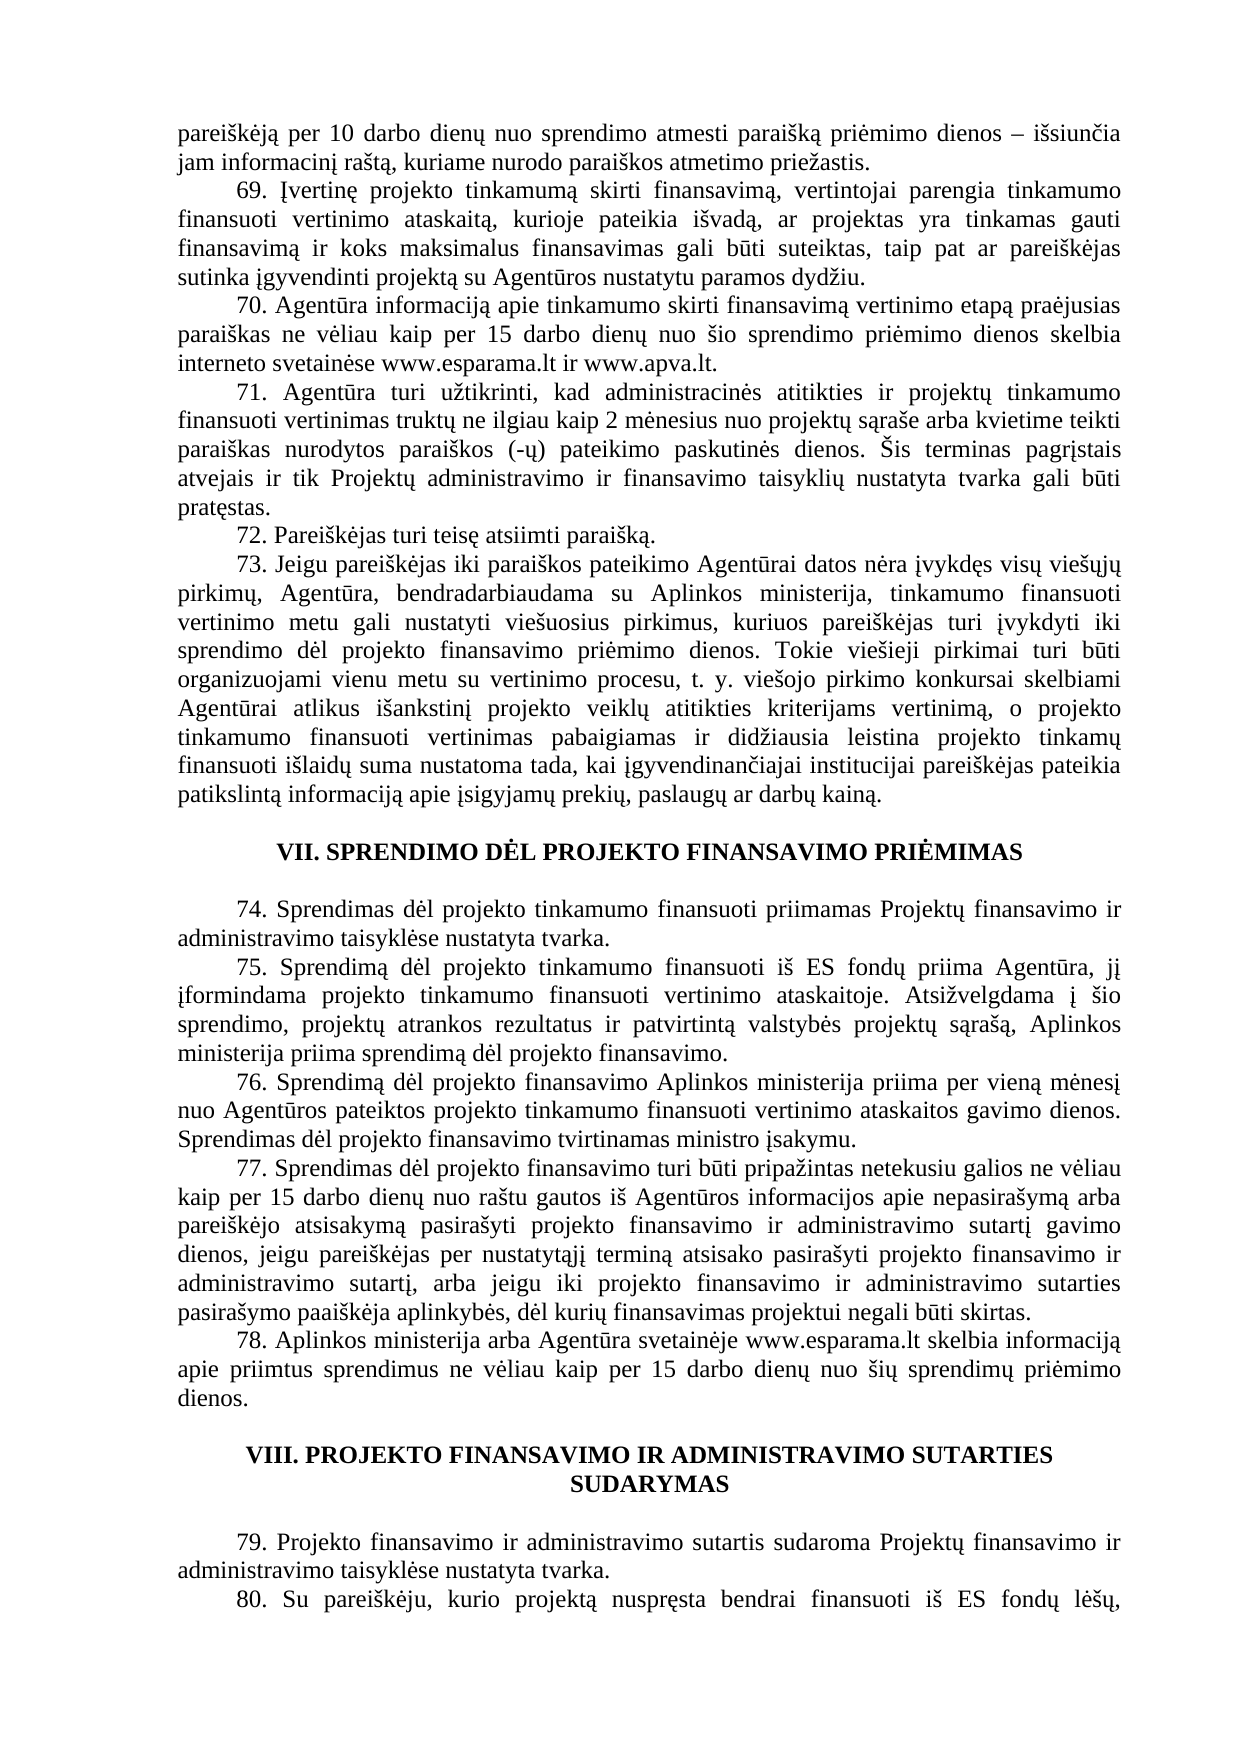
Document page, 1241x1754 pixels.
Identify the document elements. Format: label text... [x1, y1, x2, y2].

text 73. Jeigu pareiškėjas iki paraiškos pateikimo Agentūrai datos nėra įvykdęs visų viešųjų pirkimų, Agentūra, bendradarbiaudama su Aplinkos ministerija, tinkamumo finansuoti vertinimo metu gali nustatyti viešuosius pirkimus, kuriuos pareiškėjas turi įvykdyti iki sprendimo dėl projekto finansavimo priėmimo dienos. Tokie viešieji pirkimai turi būti organizuojami vienu metu su vertinimo procesu, t. y. viešojo pirkimo konkursai skelbiami Agentūrai atlikus išankstinį projekto veiklų atitikties kriterijams vertinimą, o projekto tinkamumo finansuoti vertinimas pabaigiamas ir didžiausia leistina projekto tinkamų finansuoti išlaidų suma nustatoma tada, kai įgyvendinančiajai institucijai pareiškėjas pateikia patikslintą informaciją apie įsigyjamų prekių, paslaugų ar darbų kainą. [177, 549, 1122, 808]
text 75. Sprendimą dėl projekto tinkamumo finansuoti iš ES fondų priima Agentūra, jį įformindama projekto tinkamumo finansuoti vertinimo ataskaitoje. Atsižvelgdama į šio sprendimo, projektų atrankos rezultatus ir patvirtintą valstybės projektų sąrašą, Aplinkos ministerija priima sprendimą dėl projekto finansavimo. [177, 952, 1122, 1067]
text VII. SPRENDIMO DĖL PROJEKTO FINANSAVIMO PRIĖMIMAS [177, 837, 1122, 866]
text 69. Įvertinę projekto tinkamumą skirti finansavimą, vertintojai parengia tinkamumo finansuoti vertinimo ataskaitą, kurioje pateikia išvadą, ar projektas yra tinkamas gauti finansavimą ir koks maksimalus finansavimas gali būti suteiktas, taip pat ar pareiškėjas sutinka įgyvendinti projektą su Agentūros nustatytu paramos dydžiu. [177, 176, 1122, 291]
text 74. Sprendimas dėl projekto tinkamumo finansuoti priimamas Projektų finansavimo ir administravimo taisyklėse nustatyta tvarka. [177, 894, 1122, 952]
text 77. Sprendimas dėl projekto finansavimo turi būti pripažintas netekusiu galios ne vėliau kaip per 15 darbo dienų nuo raštu gautos iš Agentūros informacijos apie nepasirašymą arba pareiškėjo atsisakymą pasirašyti projekto finansavimo ir administravimo sutartį gavimo dienos, jeigu pareiškėjas per nustatytąjį terminą atsisako pasirašyti projekto finansavimo ir administravimo sutartį, arba jeigu iki projekto finansavimo ir administravimo sutarties pasirašymo paaiškėja aplinkybės, dėl kurių finansavimas projektui negali būti skirtas. [177, 1153, 1122, 1326]
text 72. Pareiškėjas turi teisę atsiimti paraišką. [177, 521, 1122, 549]
text 80. Su pareiškėju, kurio projektą nuspręsta bendrai finansuoti iš ES fondų lėšų, [177, 1584, 1122, 1613]
text 79. Projekto finansavimo ir administravimo sutartis sudaroma Projektų finansavimo ir administravimo taisyklėse nustatyta tvarka. [177, 1527, 1122, 1584]
text pareiškėją per 10 darbo dienų nuo sprendimo atmesti paraišką priėmimo dienos – išsiunčia jam informacinį raštą, kuriame nurodo paraiškos atmetimo priežastis. [177, 118, 1122, 176]
text 76. Sprendimą dėl projekto finansavimo Aplinkos ministerija priima per vieną mėnesį nuo Agentūros pateiktos projekto tinkamumo finansuoti vertinimo ataskaitos gavimo dienos. Sprendimas dėl projekto finansavimo tvirtinamas ministro įsakymu. [177, 1067, 1122, 1153]
text 71. Agentūra turi užtikrinti, kad administracinės atitikties ir projektų tinkamumo finansuoti vertinimas truktų ne ilgiau kaip 2 mėnesius nuo projektų sąraše arba kvietime teikti paraiškas nurodytos paraiškos (-ų) pateikimo paskutinės dienos. Šis terminas pagrįstais atvejais ir tik Projektų administravimo ir finansavimo taisyklių nustatyta tvarka gali būti pratęstas. [177, 377, 1122, 521]
text 70. Agentūra informaciją apie tinkamumo skirti finansavimą vertinimo etapą praėjusias paraiškas ne vėliau kaip per 15 darbo dienų nuo šio sprendimo priėmimo dienos skelbia interneto svetainėse www.esparama.lt ir www.apva.lt. [177, 291, 1122, 377]
text VIII. PROJEKTO FINANSAVIMO IR ADMINISTRAVIMO SUTARTIES SUDARYMAS [177, 1441, 1122, 1498]
text 78. Aplinkos ministerija arba Agentūra svetainėje www.esparama.lt skelbia informaciją apie priimtus sprendimus ne vėliau kaip per 15 darbo dienų nuo šių sprendimų priėmimo dienos. [177, 1326, 1122, 1412]
